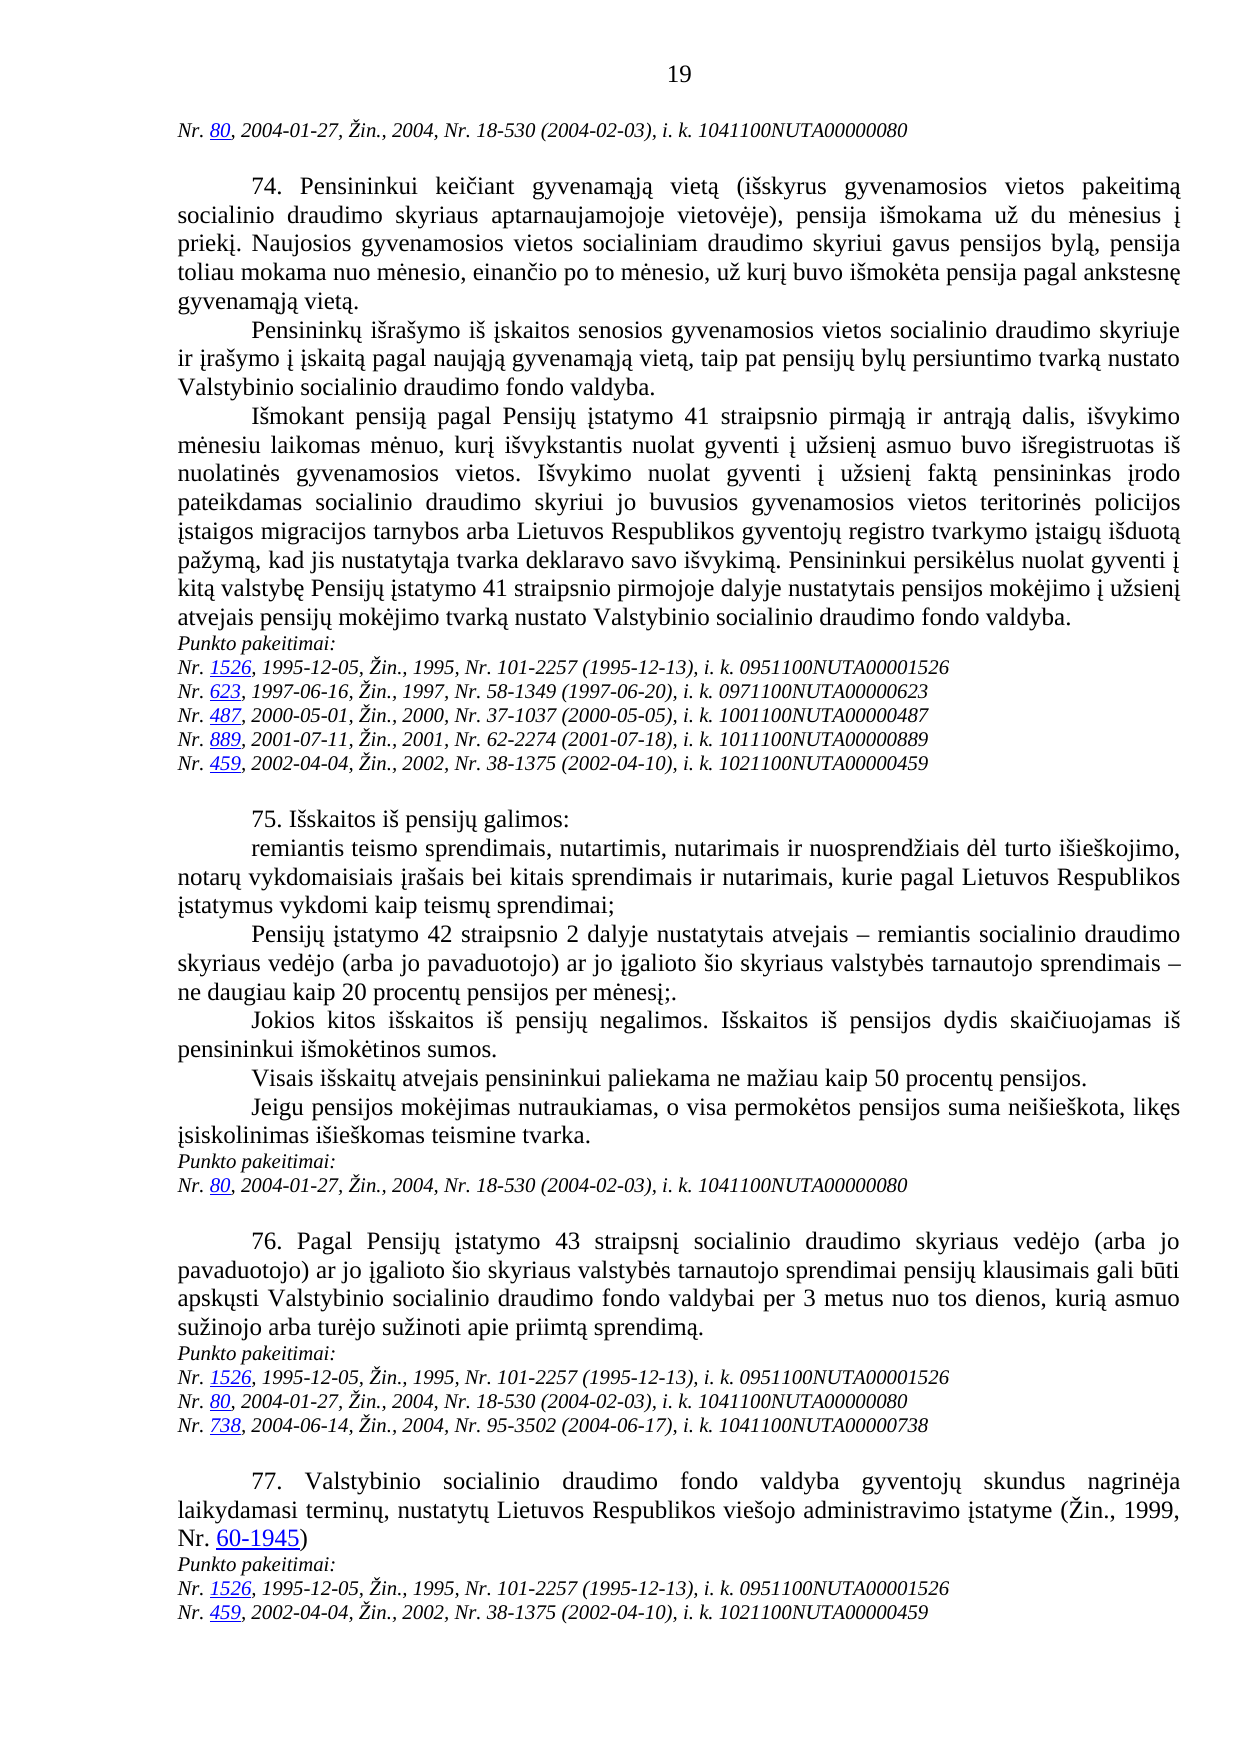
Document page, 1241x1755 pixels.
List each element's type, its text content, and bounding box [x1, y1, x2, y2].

text Pensininkų išrašymo iš įskaitos senosios gyvenamosios vietos socialinio draudimo skyriuje ir įrašymo į įskaitą pagal naująją gyvenamąją vietą, taip pat pensijų bylų persiuntimo tvarką nustato Valstybinio socialinio draudimo fondo valdyba. [177, 315, 1181, 401]
text Nr. 889, 2001-07-11, Žin., 2001, Nr. 62-2274 (2001-07-18), i. k. 1011100NUTA00000889 [177, 727, 1181, 751]
text Nr. 623, 1997-06-16, Žin., 1997, Nr. 58-1349 (1997-06-20), i. k. 0971100NUTA00000623 [177, 679, 1181, 703]
text 75. Išskaitos iš pensijų galimos: [177, 804, 1181, 833]
text Nr. 1526, 1995-12-05, Žin., 1995, Nr. 101-2257 (1995-12-13), i. k. 0951100NUTA00001526 [177, 1365, 1181, 1389]
text Nr. 80, 2004-01-27, Žin., 2004, Nr. 18-530 (2004-02-03), i. k. 1041100NUTA00000080 [177, 118, 1181, 142]
text Nr. 459, 2002-04-04, Žin., 2002, Nr. 38-1375 (2002-04-10), i. k. 1021100NUTA00000459 [177, 751, 1181, 775]
text Jeigu pensijos mokėjimas nutraukiamas, o visa permokėtos pensijos suma neišieškota, likęs įsiskolinimas išieškomas teismine tvarka. [177, 1092, 1181, 1149]
text 76. Pagal Pensijų įstatymo 43 straipsnį socialinio draudimo skyriaus vedėjo (arba jo pavaduotojo) ar jo įgalioto šio skyriaus valstybės tarnautojo sprendimai pensijų klausimais gali būti apskųsti Valstybinio socialinio draudimo fondo valdybai per 3 metus nuo tos dienos, kurią asmuo sužinojo arba turėjo sužinoti apie priimtą sprendimą. [177, 1226, 1181, 1341]
text 74. Pensininkui keičiant gyvenamąją vietą (išskyrus gyvenamosios vietos pakeitimą socialinio draudimo skyriaus aptarnaujamojoje vietovėje), pensija išmokama už du mėnesius į priekį. Naujosios gyvenamosios vietos socialiniam draudimo skyriui gavus pensijos bylą, pensija toliau mokama nuo mėnesio, einančio po to mėnesio, už kurį buvo išmokėta pensija pagal ankstesnę gyvenamąją vietą. [177, 171, 1181, 315]
text Išmokant pensiją pagal Pensijų įstatymo 41 straipsnio pirmąją ir antrąją dalis, išvykimo mėnesiu laikomas mėnuo, kurį išvykstantis nuolat gyventi į užsienį asmuo buvo išregistruotas iš nuolatinės gyvenamosios vietos. Išvykimo nuolat gyventi į užsienį faktą pensininkas įrodo pateikdamas socialinio draudimo skyriui jo buvusios gyvenamosios vietos teritorinės policijos įstaigos migracijos tarnybos arba Lietuvos Respublikos gyventojų registro tvarkymo įstaigų išduotą pažymą, kad jis nustatytąja tvarka deklaravo savo išvykimą. Pensininkui persikėlus nuolat gyventi į kitą valstybę Pensijų įstatymo 41 straipsnio pirmojoje dalyje nustatytais pensijos mokėjimo į užsienį atvejais pensijų mokėjimo tvarką nustato Valstybinio socialinio draudimo fondo valdyba. [177, 401, 1181, 631]
text Pensijų įstatymo 42 straipsnio 2 dalyje nustatytais atvejais – remiantis socialinio draudimo skyriaus vedėjo (arba jo pavaduotojo) ar jo įgalioto šio skyriaus valstybės tarnautojo sprendimais – ne daugiau kaip 20 procentų pensijos per mėnesį;. [177, 919, 1181, 1005]
text Nr. 1526, 1995-12-05, Žin., 1995, Nr. 101-2257 (1995-12-13), i. k. 0951100NUTA00001526 [177, 655, 1181, 679]
text Nr. 487, 2000-05-01, Žin., 2000, Nr. 37-1037 (2000-05-05), i. k. 1001100NUTA00000487 [177, 703, 1181, 727]
text Punkto pakeitimai: [177, 631, 1181, 655]
text Nr. 459, 2002-04-04, Žin., 2002, Nr. 38-1375 (2002-04-10), i. k. 1021100NUTA00000459 [177, 1600, 1181, 1624]
text Visais išskaitų atvejais pensininkui paliekama ne mažiau kaip 50 procentų pensijos. [177, 1063, 1181, 1092]
text Punkto pakeitimai: [177, 1552, 1181, 1576]
text Nr. 80, 2004-01-27, Žin., 2004, Nr. 18-530 (2004-02-03), i. k. 1041100NUTA00000080 [177, 1389, 1181, 1413]
text Nr. 1526, 1995-12-05, Žin., 1995, Nr. 101-2257 (1995-12-13), i. k. 0951100NUTA00001526 [177, 1576, 1181, 1600]
text Punkto pakeitimai: [177, 1149, 1181, 1173]
text Nr. 80, 2004-01-27, Žin., 2004, Nr. 18-530 (2004-02-03), i. k. 1041100NUTA00000080 [177, 1173, 1181, 1197]
text remiantis teismo sprendimais, nutartimis, nutarimais ir nuosprendžiais dėl turto išieškojimo, notarų vykdomaisiais įrašais bei kitais sprendimais ir nutarimais, kurie pagal Lietuvos Respublikos įstatymus vykdomi kaip teismų sprendimai; [177, 833, 1181, 919]
text Punkto pakeitimai: [177, 1341, 1181, 1365]
text Nr. 738, 2004-06-14, Žin., 2004, Nr. 95-3502 (2004-06-17), i. k. 1041100NUTA00000738 [177, 1413, 1181, 1437]
text 77. Valstybinio socialinio draudimo fondo valdyba gyventojų skundus nagrinėja laikydamasi terminų, nustatytų Lietuvos Respublikos viešojo administravimo įstatyme (Žin., 1999, Nr. 60-1945) [177, 1466, 1181, 1552]
text Jokios kitos išskaitos iš pensijų negalimos. Išskaitos iš pensijos dydis skaičiuojamas iš pensininkui išmokėtinos sumos. [177, 1005, 1181, 1063]
